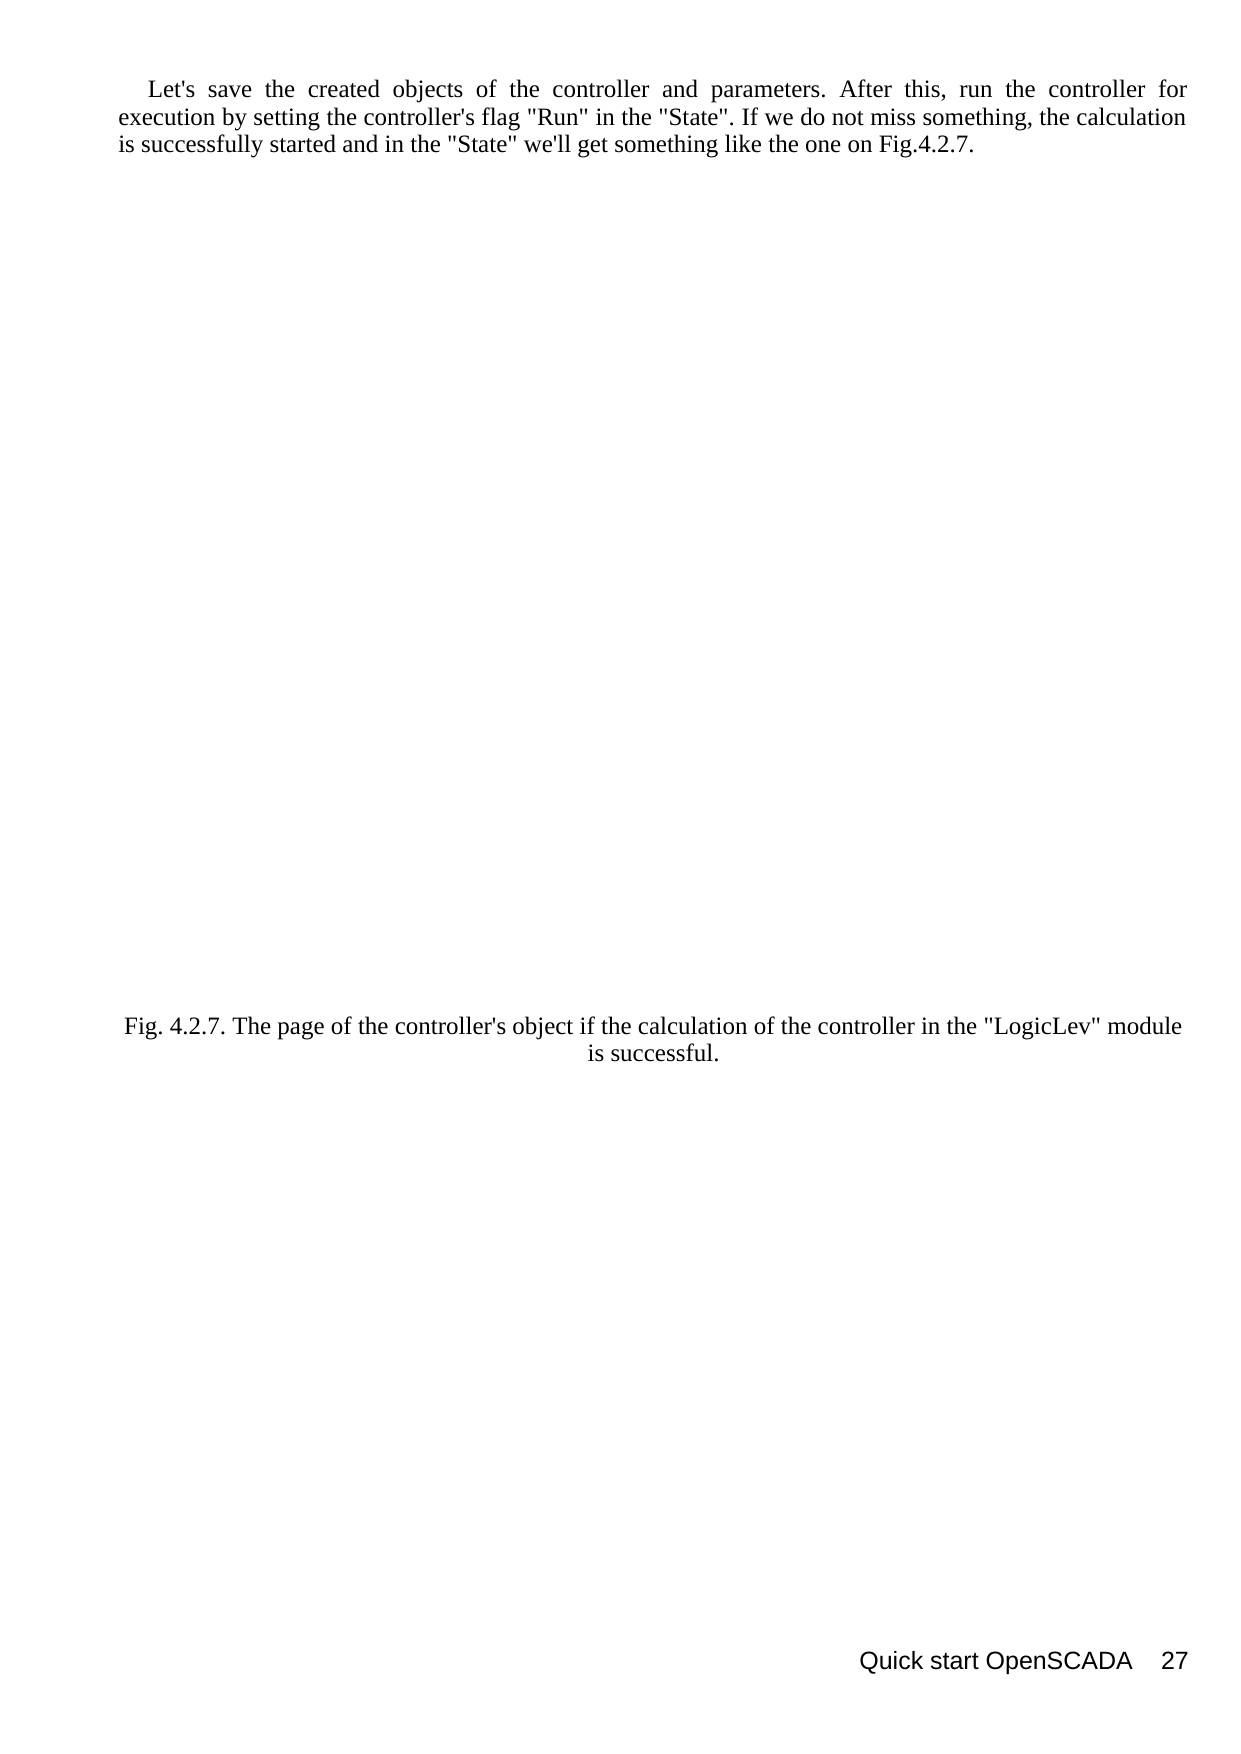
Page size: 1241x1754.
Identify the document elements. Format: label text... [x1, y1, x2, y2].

text Let's save the created objects of the controller and parameters. After this, run the controller for execution by setting the controller's flag "Run" in the "State". If we do not miss something, the calculation is successfully started and in the "State" we'll get something like the one on Fig.4.2.7. [118, 75, 1188, 158]
text Fig. 4.2.7. The page of the controller's object if the calculation of the controller in the "LogicLev" module is successful. [118, 171, 1188, 1067]
